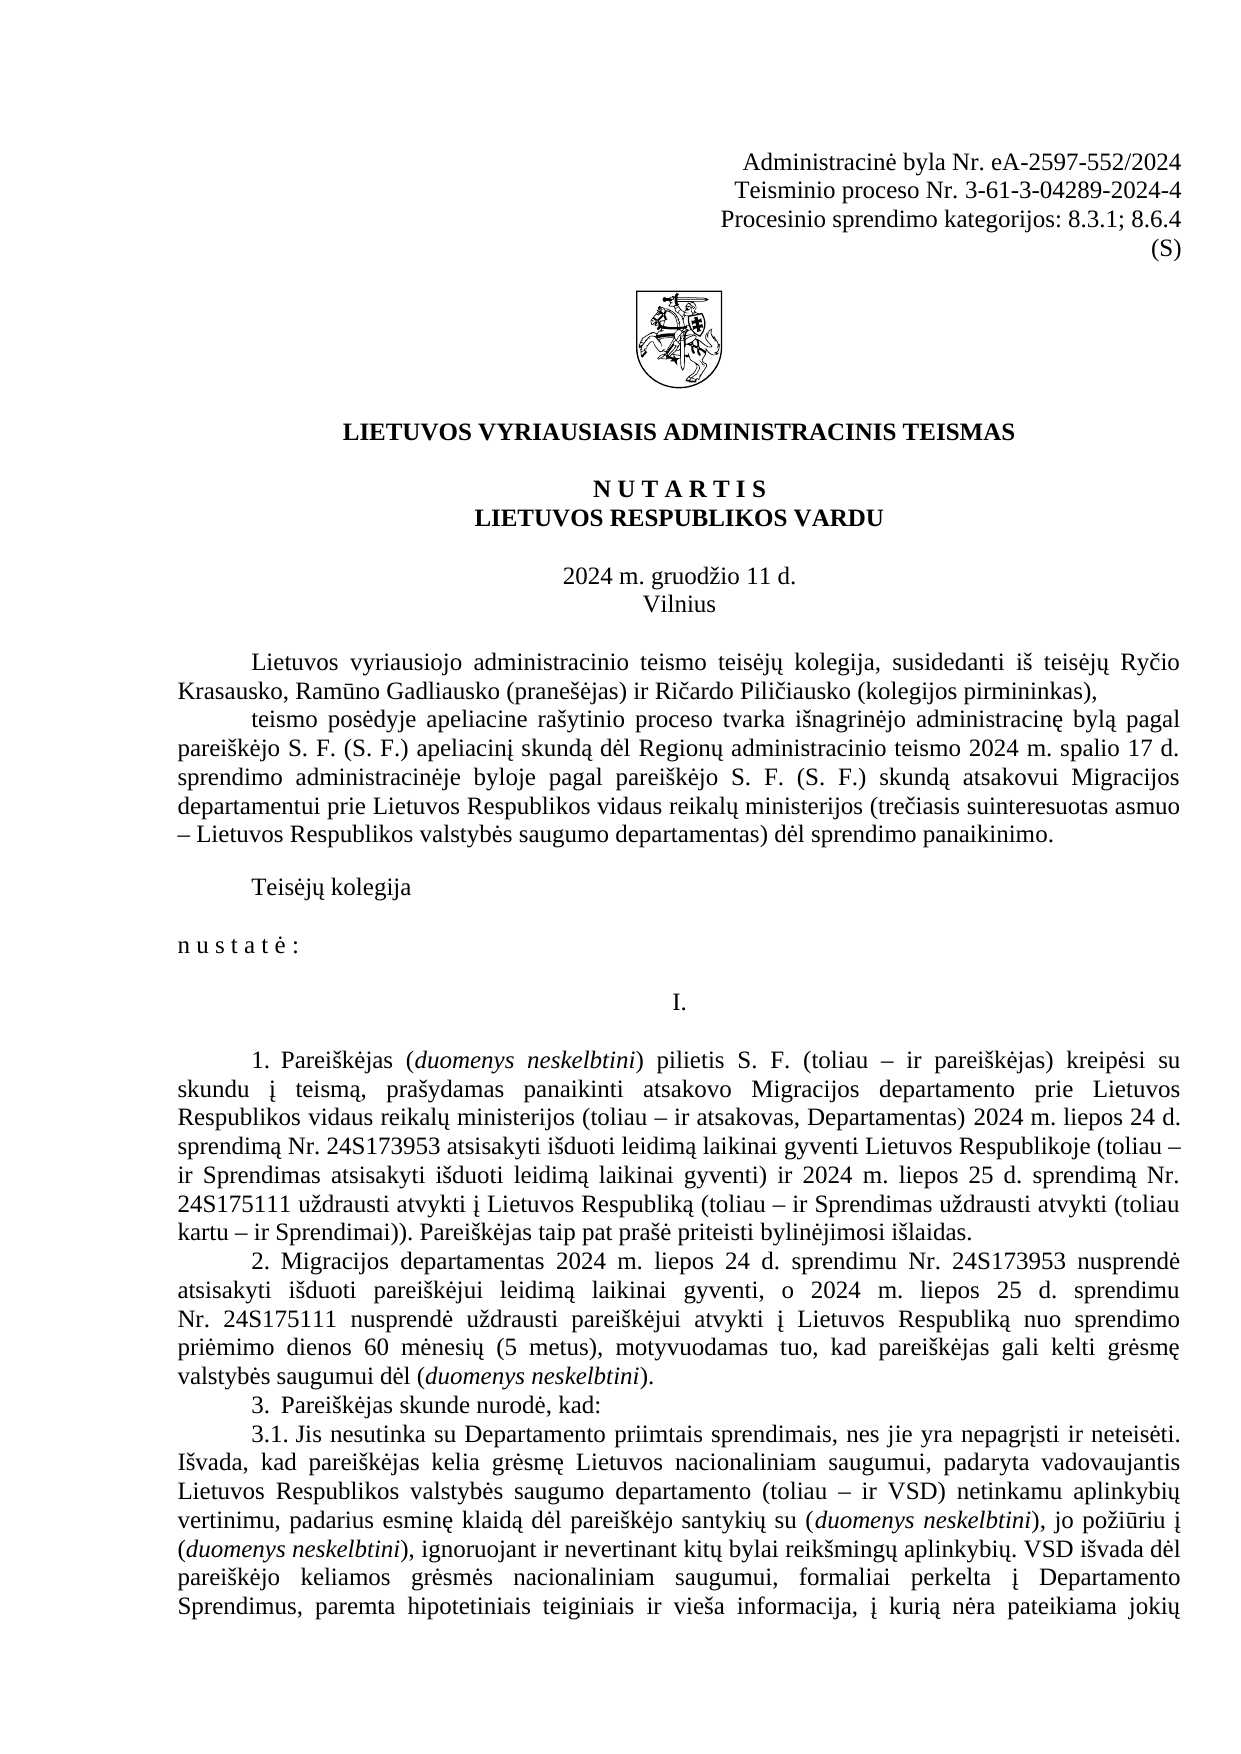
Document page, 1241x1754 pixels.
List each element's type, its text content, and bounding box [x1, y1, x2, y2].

text (S) [177, 233, 1181, 262]
text I. [177, 987, 1181, 1016]
text Teisminio proceso Nr. 3-61-3-04289-2024-4 [177, 176, 1181, 204]
text 2. Migracijos departamentas 2024 m. liepos 24 d. sprendimu Nr. 24S173953 nusprendė atsisakyti išduoti pareiškėjui leidimą laikinai gyventi, o 2024 m. liepos 25 d. sprendimu Nr. 24S175111 nusprendė uždrausti pareiškėjui atvykti į Lietuvos Respubliką nuo sprendimo priėmimo dienos 60 mėnesių (5 metus), motyvuodamas tuo, kad pareiškėjas gali kelti grėsmę valstybės saugumui dėl (duomenys neskelbtini). [177, 1246, 1181, 1390]
text LIETUVOS RESPUBLIKOS VARDU [177, 503, 1181, 532]
text Procesinio sprendimo kategorijos: 8.3.1; 8.6.4 [177, 204, 1181, 233]
text Administracinė byla Nr. eA-2597-552/2024 [177, 147, 1181, 176]
text teismo posėdyje apeliacine rašytinio proceso tvarka išnagrinėjo administracinę bylą pagal pareiškėjo S. F. (S. F.) apeliacinį skundą dėl Regionų administracinio teismo 2024 m. spalio 17 d. sprendimo administracinėje byloje pagal pareiškėjo S. F. (S. F.) skundą atsakovui Migracijos departamentui prie Lietuvos Respublikos vidaus reikalų ministerijos (trečiasis suinteresuotas asmuo – Lietuvos Respublikos valstybės saugumo departamentas) dėl sprendimo panaikinimo. [177, 704, 1181, 848]
text Vilnius [177, 589, 1181, 618]
text 3.1. Jis nesutinka su Departamento priimtais sprendimais, nes jie yra nepagrįsti ir neteisėti. Išvada, kad pareiškėjas kelia grėsmę Lietuvos nacionaliniam saugumui, padaryta vadovaujantis Lietuvos Respublikos valstybės saugumo departamento (toliau – ir VSD) netinkamu aplinkybių vertinimu, padarius esminę klaidą dėl pareiškėjo santykių su (duomenys neskelbtini), jo požiūriu į (duomenys neskelbtini), ignoruojant ir nevertinant kitų bylai reikšmingų aplinkybių. VSD išvada dėl pareiškėjo keliamos grėsmės nacionaliniam saugumui, formaliai perkelta į Departamento Sprendimus, paremta hipotetiniais teiginiais ir vieša informacija, į kurią nėra pateikiama jokių [177, 1419, 1181, 1620]
text N U T A R T I S [177, 474, 1181, 503]
text 3. Pareiškėjas skunde nurodė, kad: [177, 1390, 1181, 1419]
text 1. Pareiškėjas (duomenys neskelbtini) pilietis S. F. (toliau – ir pareiškėjas) kreipėsi su skundu į teismą, prašydamas panaikinti atsakovo Migracijos departamento prie Lietuvos Respublikos vidaus reikalų ministerijos (toliau – ir atsakovas, Departamentas) 2024 m. liepos 24 d. sprendimą Nr. 24S173953 atsisakyti išduoti leidimą laikinai gyventi Lietuvos Respublikoje (toliau – ir Sprendimas atsisakyti išduoti leidimą laikinai gyventi) ir 2024 m. liepos 25 d. sprendimą Nr. 24S175111 uždrausti atvykti į Lietuvos Respubliką (toliau – ir Sprendimas uždrausti atvykti (toliau kartu – ir Sprendimai)). Pareiškėjas taip pat prašė priteisti bylinėjimosi išlaidas. [177, 1045, 1181, 1246]
text LIETUVOS VYRIAUSIASIS ADMINISTRACINIS TEISMAS [177, 417, 1181, 446]
text 2024 m. gruodžio 11 d. [177, 561, 1181, 589]
text Teisėjų kolegija [177, 872, 1181, 901]
text n u s t a t ė : [177, 930, 1181, 959]
text Lietuvos vyriausiojo administracinio teismo teisėjų kolegija, susidedanti iš teisėjų Ryčio Krasausko, Ramūno Gadliausko (pranešėjas) ir Ričardo Piličiausko (kolegijos pirmininkas), [177, 647, 1181, 704]
